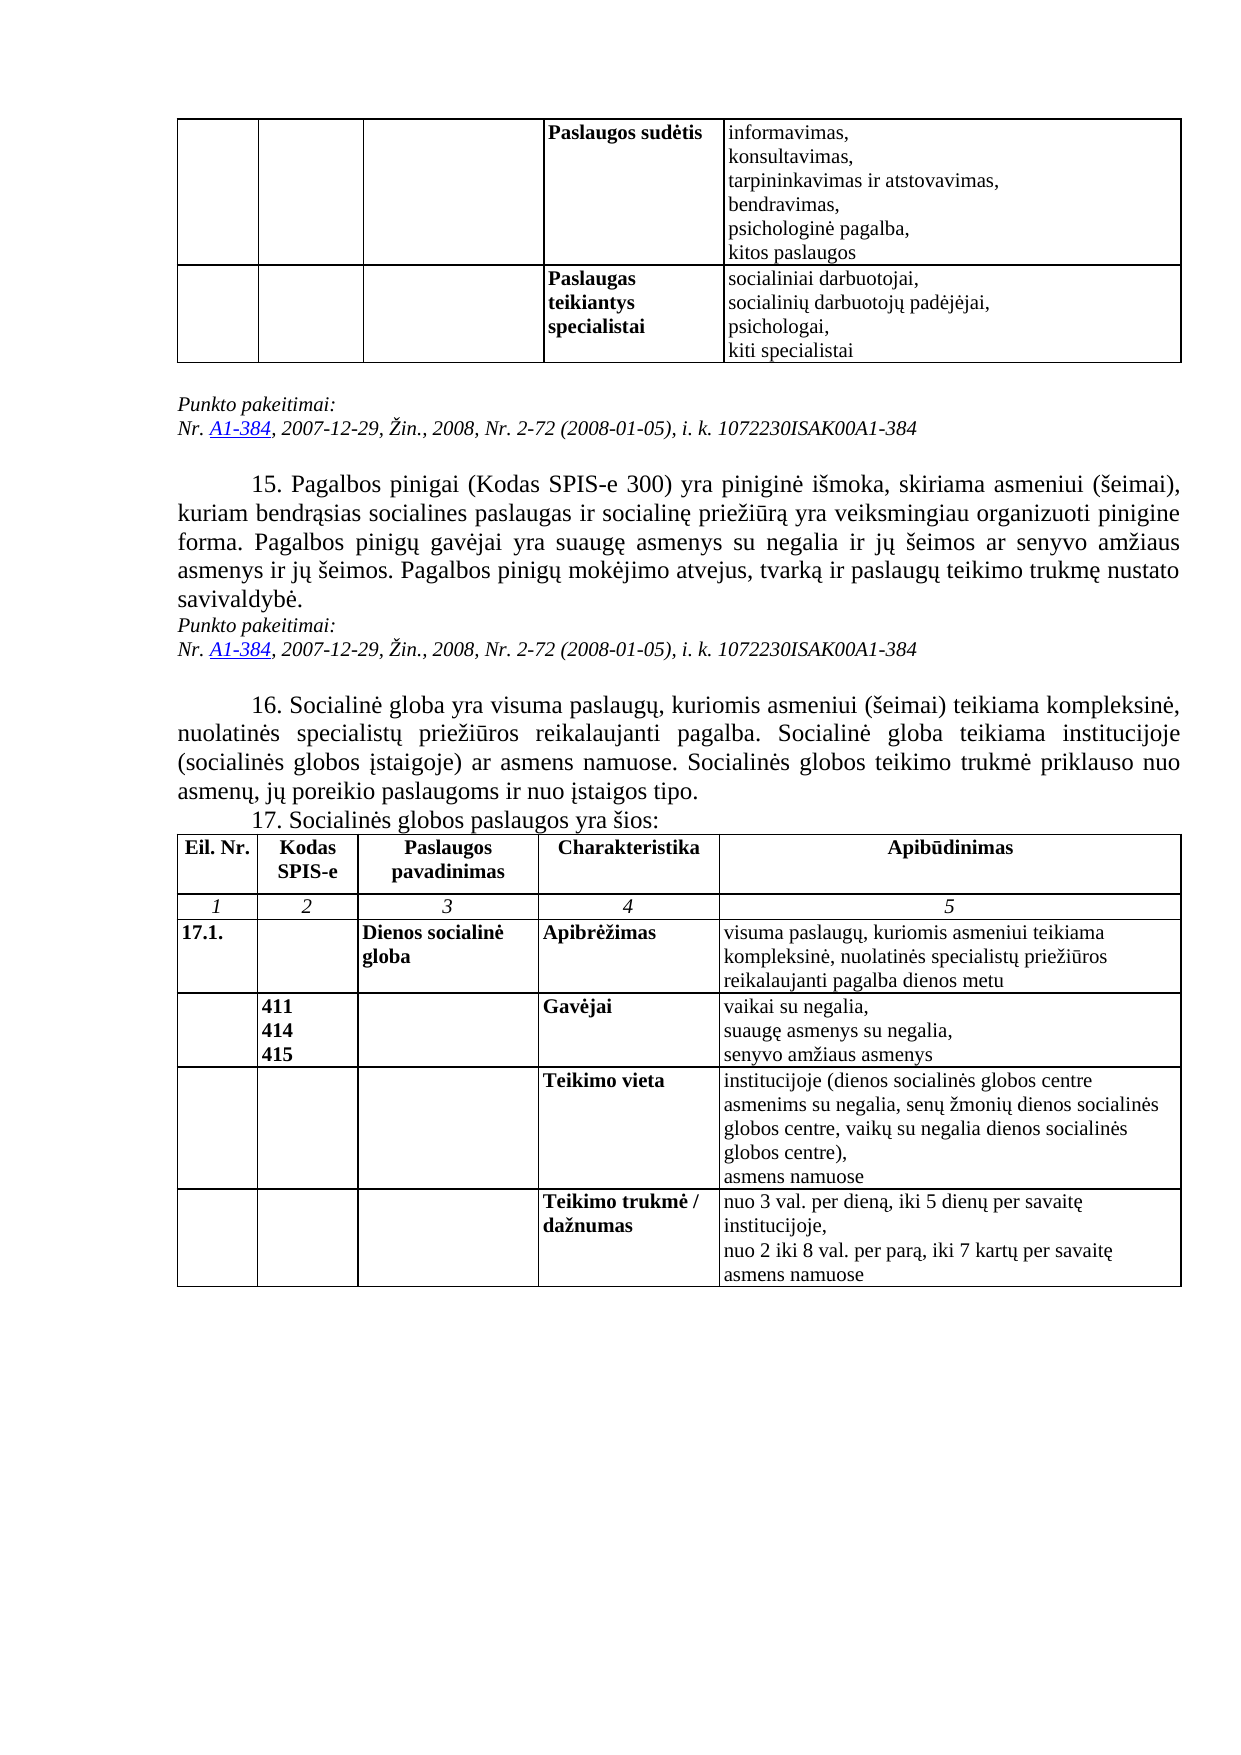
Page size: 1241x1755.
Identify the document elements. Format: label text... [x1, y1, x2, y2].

table_cell institucijoje (dienos socialinės globos centre asmenims su negalia, senų žmonių dienos socialinės globos centre, vaikų su negalia dienos socialinės globos centre), asmens namuose [720, 1068, 1180, 1188]
table_cell [259, 266, 363, 362]
text 17. Socialinės globos paslaugos yra šios: [177, 805, 1181, 833]
table_cell informavimas, konsultavimas, tarpininkavimas ir atstovavimas, bendravimas, psichologinė pagalba, kitos paslaugos [725, 120, 1180, 264]
table_cell socialiniai darbuotojai, socialinių darbuotojų padėjėjai, psichologai, kiti specialistai [725, 266, 1180, 362]
table_cell [178, 266, 258, 362]
table_cell 4 [539, 895, 719, 918]
table_cell visuma paslaugų, kuriomis asmeniui teikiama kompleksinė, nuolatinės specialistų priežiūros reikalaujanti pagalba dienos metu [720, 920, 1180, 992]
table_header Charakteristika [539, 835, 719, 893]
table_cell vaikai su negalia, suaugę asmenys su negalia, senyvo amžiaus asmenys [720, 994, 1180, 1066]
table_cell [258, 1190, 357, 1286]
text 15. Pagalbos pinigai (Kodas SPIS-e 300) yra piniginė išmoka, skiriama asmeniui (šeimai), kuriam bendrąsias socialines paslaugas ir socialinę priežiūrą yra veiksmingiau organizuoti pinigine forma. Pagalbos pinigų gavėjai yra suaugę asmenys su negalia ir jų šeimos ar senyvo amžiaus asmenys ir jų šeimos. Pagalbos pinigų mokėjimo atvejus, tvarką ir paslaugų teikimo trukmę nustato savivaldybė. [177, 469, 1181, 613]
table_header Eil. Nr. [178, 835, 257, 893]
table_cell 2 [258, 895, 357, 918]
table_cell Gavėjai [539, 994, 719, 1066]
table_cell Paslaugas teikiantys specialistai [545, 266, 723, 362]
table_cell Paslaugos sudėtis [545, 120, 723, 264]
table_cell 1 [178, 895, 257, 918]
table_cell 17.1. [178, 920, 257, 992]
table_cell [258, 1068, 357, 1188]
table_cell [178, 1068, 257, 1188]
table_header Apibūdinimas [720, 835, 1180, 893]
table_cell 411 414 415 [258, 994, 357, 1066]
text Nr. A1-384, 2007-12-29, Žin., 2008, Nr. 2-72 (2008-01-05), i. k. 1072230ISAK00A1-384 [177, 637, 1181, 661]
table_cell Apibrėžimas [539, 920, 719, 992]
table_cell [359, 1190, 538, 1286]
text Nr. A1-384, 2007-12-29, Žin., 2008, Nr. 2-72 (2008-01-05), i. k. 1072230ISAK00A1-384 [177, 416, 1181, 440]
table_cell Teikimo trukmė / dažnumas [539, 1190, 719, 1286]
table_cell [364, 120, 543, 264]
table_cell [364, 266, 543, 362]
table_cell [178, 994, 257, 1066]
table_header Kodas SPIS-e [258, 835, 357, 893]
table_cell [178, 120, 258, 264]
table_cell nuo 3 val. per dieną, iki 5 dienų per savaitę institucijoje, nuo 2 iki 8 val. per parą, iki 7 kartų per savaitę asmens namuose [720, 1190, 1180, 1286]
table_cell [359, 994, 538, 1066]
table_cell Teikimo vieta [539, 1068, 719, 1188]
text Punkto pakeitimai: [177, 392, 1181, 416]
table_cell 5 [720, 895, 1180, 918]
table_header Paslaugos pavadinimas [359, 835, 538, 893]
table_cell [359, 1068, 538, 1188]
text Punkto pakeitimai: [177, 613, 1181, 637]
table_cell Dienos socialinė globa [359, 920, 538, 992]
table_cell [258, 920, 357, 992]
table_cell [178, 1190, 257, 1286]
table_cell [259, 120, 363, 264]
text 16. Socialinė globa yra visuma paslaugų, kuriomis asmeniui (šeimai) teikiama kompleksinė, nuolatinės specialistų priežiūros reikalaujanti pagalba. Socialinė globa teikiama institucijoje (socialinės globos įstaigoje) ar asmens namuose. Socialinės globos teikimo trukmė priklauso nuo asmenų, jų poreikio paslaugoms ir nuo įstaigos tipo. [177, 690, 1181, 805]
table_cell 3 [359, 895, 538, 918]
